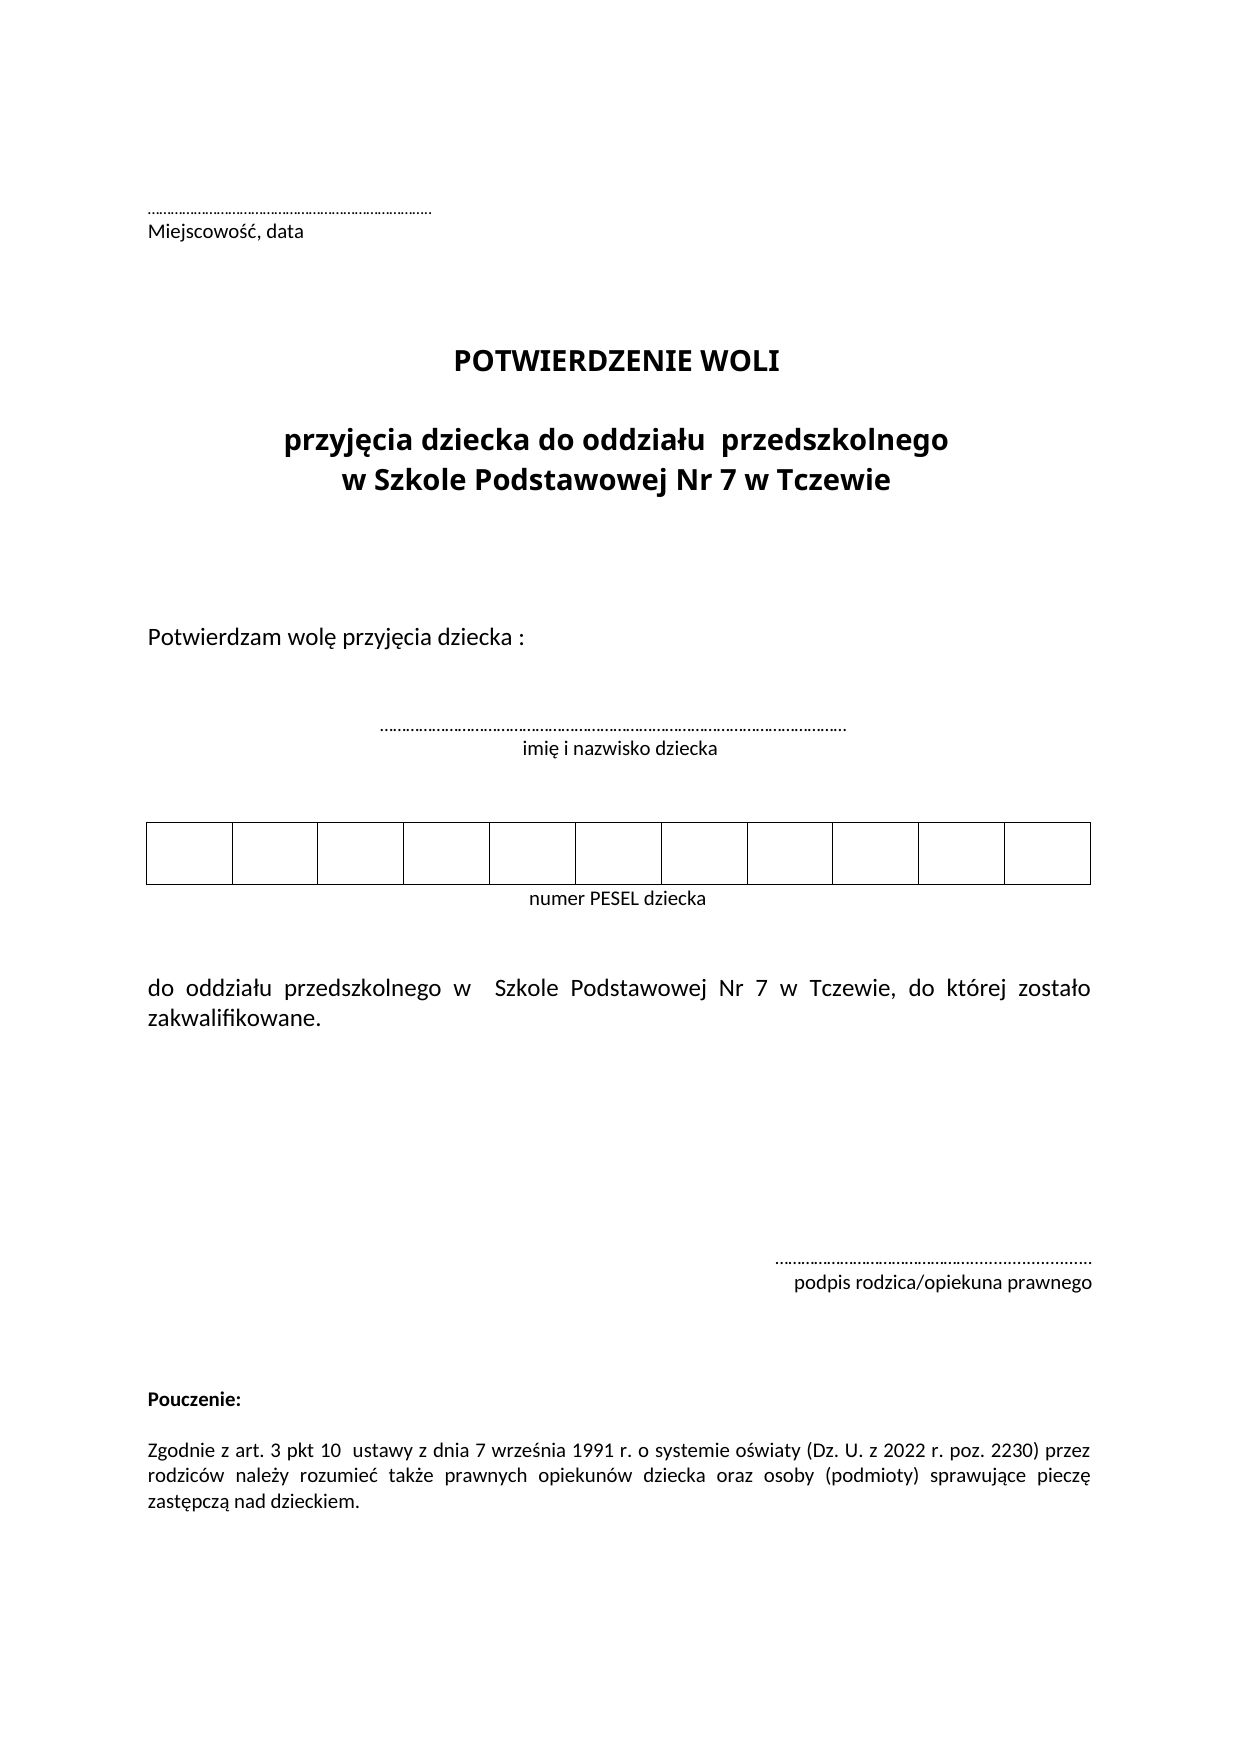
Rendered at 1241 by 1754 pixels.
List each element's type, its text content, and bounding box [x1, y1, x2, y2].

text ……………………………………………………………………………………………… [148, 713, 1093, 736]
text podpis rodzica/opiekuna prawnego [148, 1269, 1093, 1295]
text numer PESEL dziecka [148, 885, 1093, 911]
text Zgodnie z art. 3 pkt 10 ustawy z dnia 7 września 1991 r. o systemie oświaty (Dz. U. z 2022 r. poz. 2230) przez rodziców należy rozumieć także prawnych opiekunów dziecka oraz osoby (podmioty) sprawujące pieczę zastępczą nad dzieckiem. [148, 1437, 1093, 1513]
text Potwierdzam wolę przyjęcia dziecka : [148, 621, 1093, 652]
text przyjęcia dziecka do oddziału przedszkolnego [148, 420, 1093, 459]
table_header [147, 823, 232, 884]
table_header [748, 823, 832, 884]
text w Szkole Podstawowej Nr 7 w Tczewie [148, 459, 1093, 499]
text do oddziału przedszkolnego w Szkole Podstawowej Nr 7 w Tczewie, do której zostało zakwalifikowane. [148, 972, 1093, 1033]
text imię i nazwisko dziecka [148, 736, 1093, 761]
table_header [318, 823, 403, 884]
text ……………………………………….......................... [148, 1246, 1093, 1269]
table_header [1005, 823, 1090, 884]
table_header [833, 823, 918, 884]
text POTWIERDZENIE WOLI [148, 340, 1093, 380]
text ……………………………………………………………….. [148, 198, 1093, 218]
table_header [404, 823, 489, 884]
table_header [919, 823, 1004, 884]
text Pouczenie: [148, 1386, 1093, 1412]
table_header [233, 823, 317, 884]
table_header [662, 823, 747, 884]
table_header [576, 823, 661, 884]
table_header [490, 823, 575, 884]
text Miejscowość, data [148, 218, 1093, 244]
